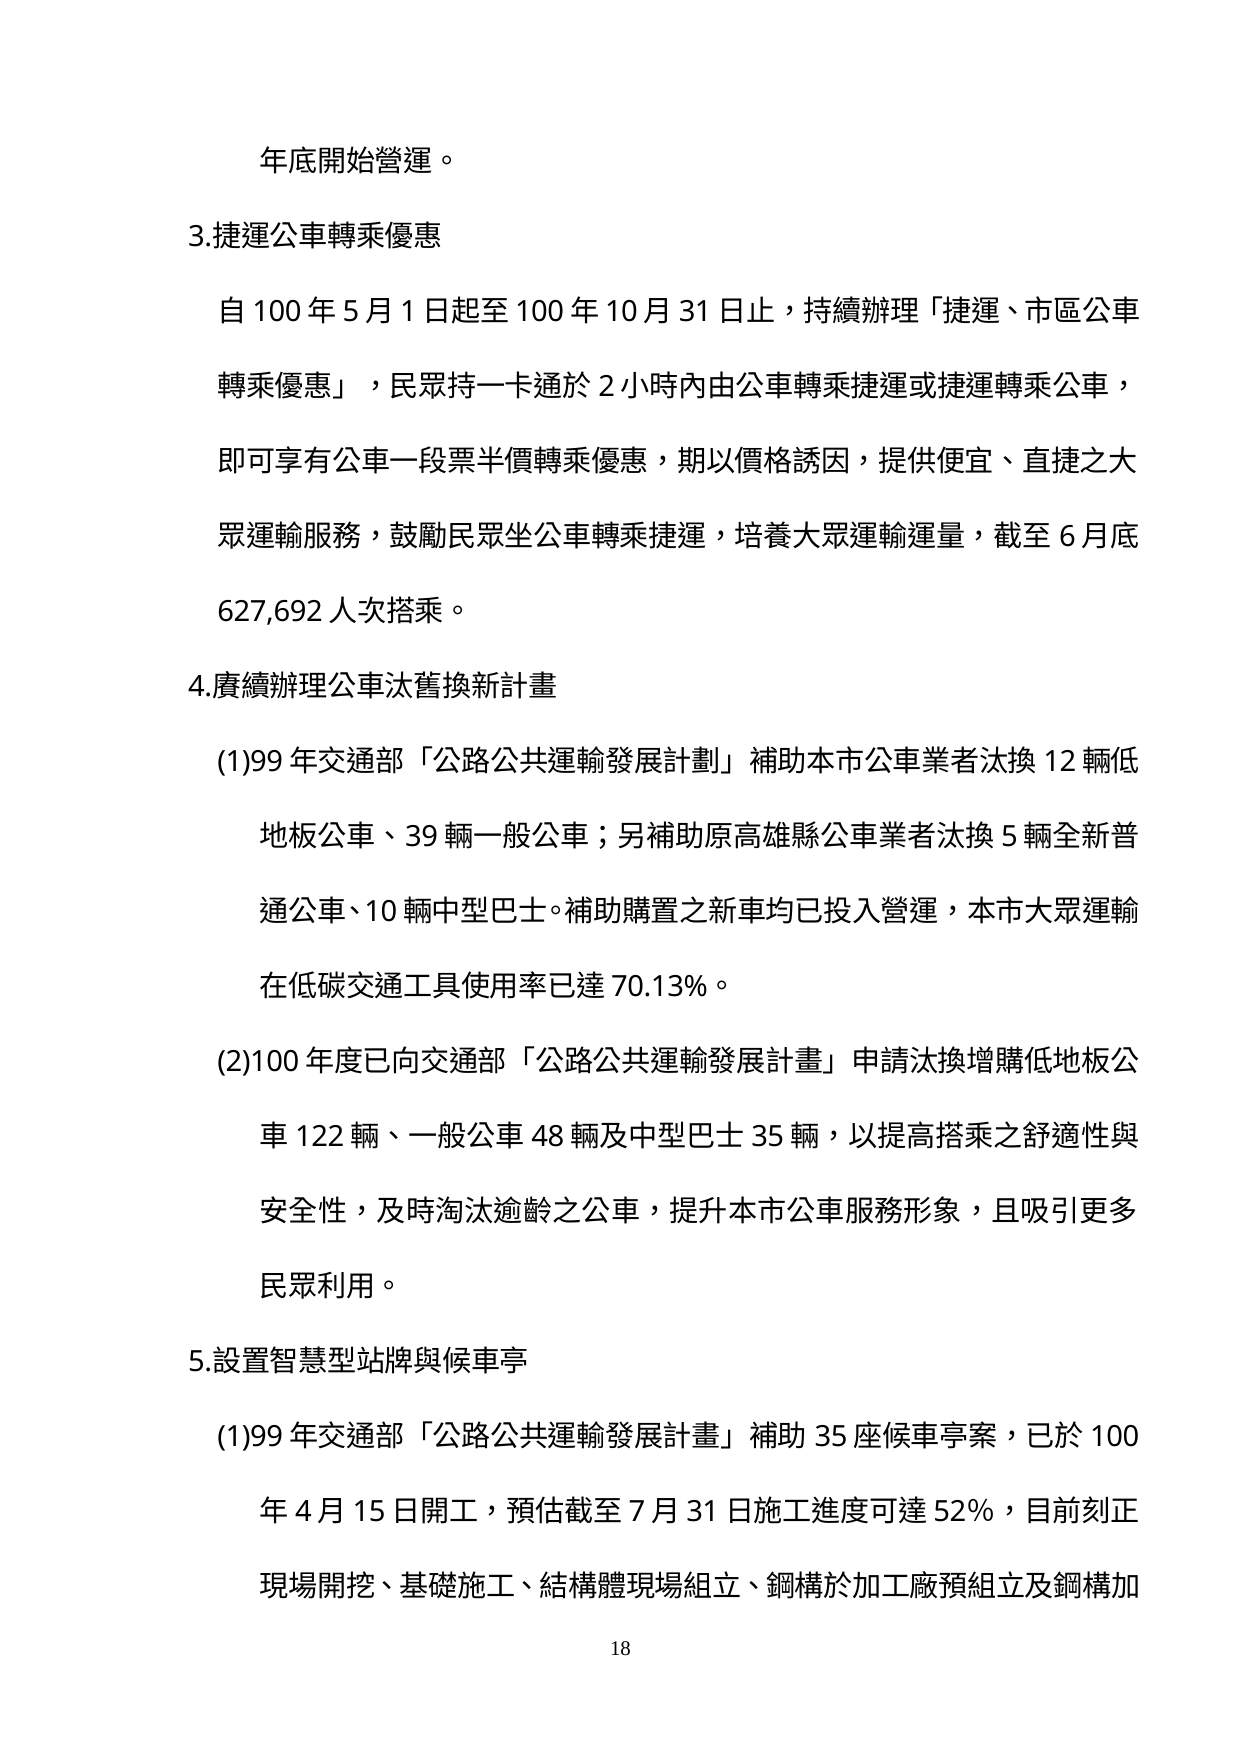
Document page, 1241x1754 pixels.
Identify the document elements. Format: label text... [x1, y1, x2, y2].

text (1)99年交通部「公路公共運輸發展計畫」補助35座候車亭案，已於100年4月15日開工，預估截至7月31日施工進度可達52％，目前刻正現場開挖、基礎施工、結構體現場組立、鋼構於加工廠預組立及鋼構加 [217, 1396, 1140, 1621]
text 5.設置智慧型站牌與候車亭 [188, 1321, 1140, 1396]
text 自100年5月1日起至100年10月31日止，持續辦理「捷運、市區公車轉乘優惠」，民眾持一卡通於2小時內由公車轉乘捷運或捷運轉乘公車，即可享有公車一段票半價轉乘優惠，期以價格誘因，提供便宜、直捷之大眾運輸服務，鼓勵民眾坐公車轉乘捷運，培養大眾運輸運量，截至6月底627,692人次搭乘。 [217, 271, 1140, 646]
text 3.捷運公車轉乘優惠 [188, 196, 1140, 271]
text 4.賡續辦理公車汰舊換新計畫 [188, 646, 1140, 721]
text 年底開始營運。 [217, 121, 1140, 196]
text (1)99年交通部「公路公共運輸發展計劃」補助本市公車業者汰換12輛低地板公車、39輛一般公車；另補助原高雄縣公車業者汰換5輛全新普通公車、10輛中型巴士。補助購置之新車均已投入營運，本市大眾運輸在低碳交通工具使用率已達70.13%。 [217, 721, 1140, 1021]
text (2)100年度已向交通部「公路公共運輸發展計畫」申請汰換增購低地板公車122輛、一般公車48輛及中型巴士35輛，以提高搭乘之舒適性與安全性，及時淘汰逾齡之公車，提升本市公車服務形象，且吸引更多民眾利用。 [217, 1021, 1140, 1321]
